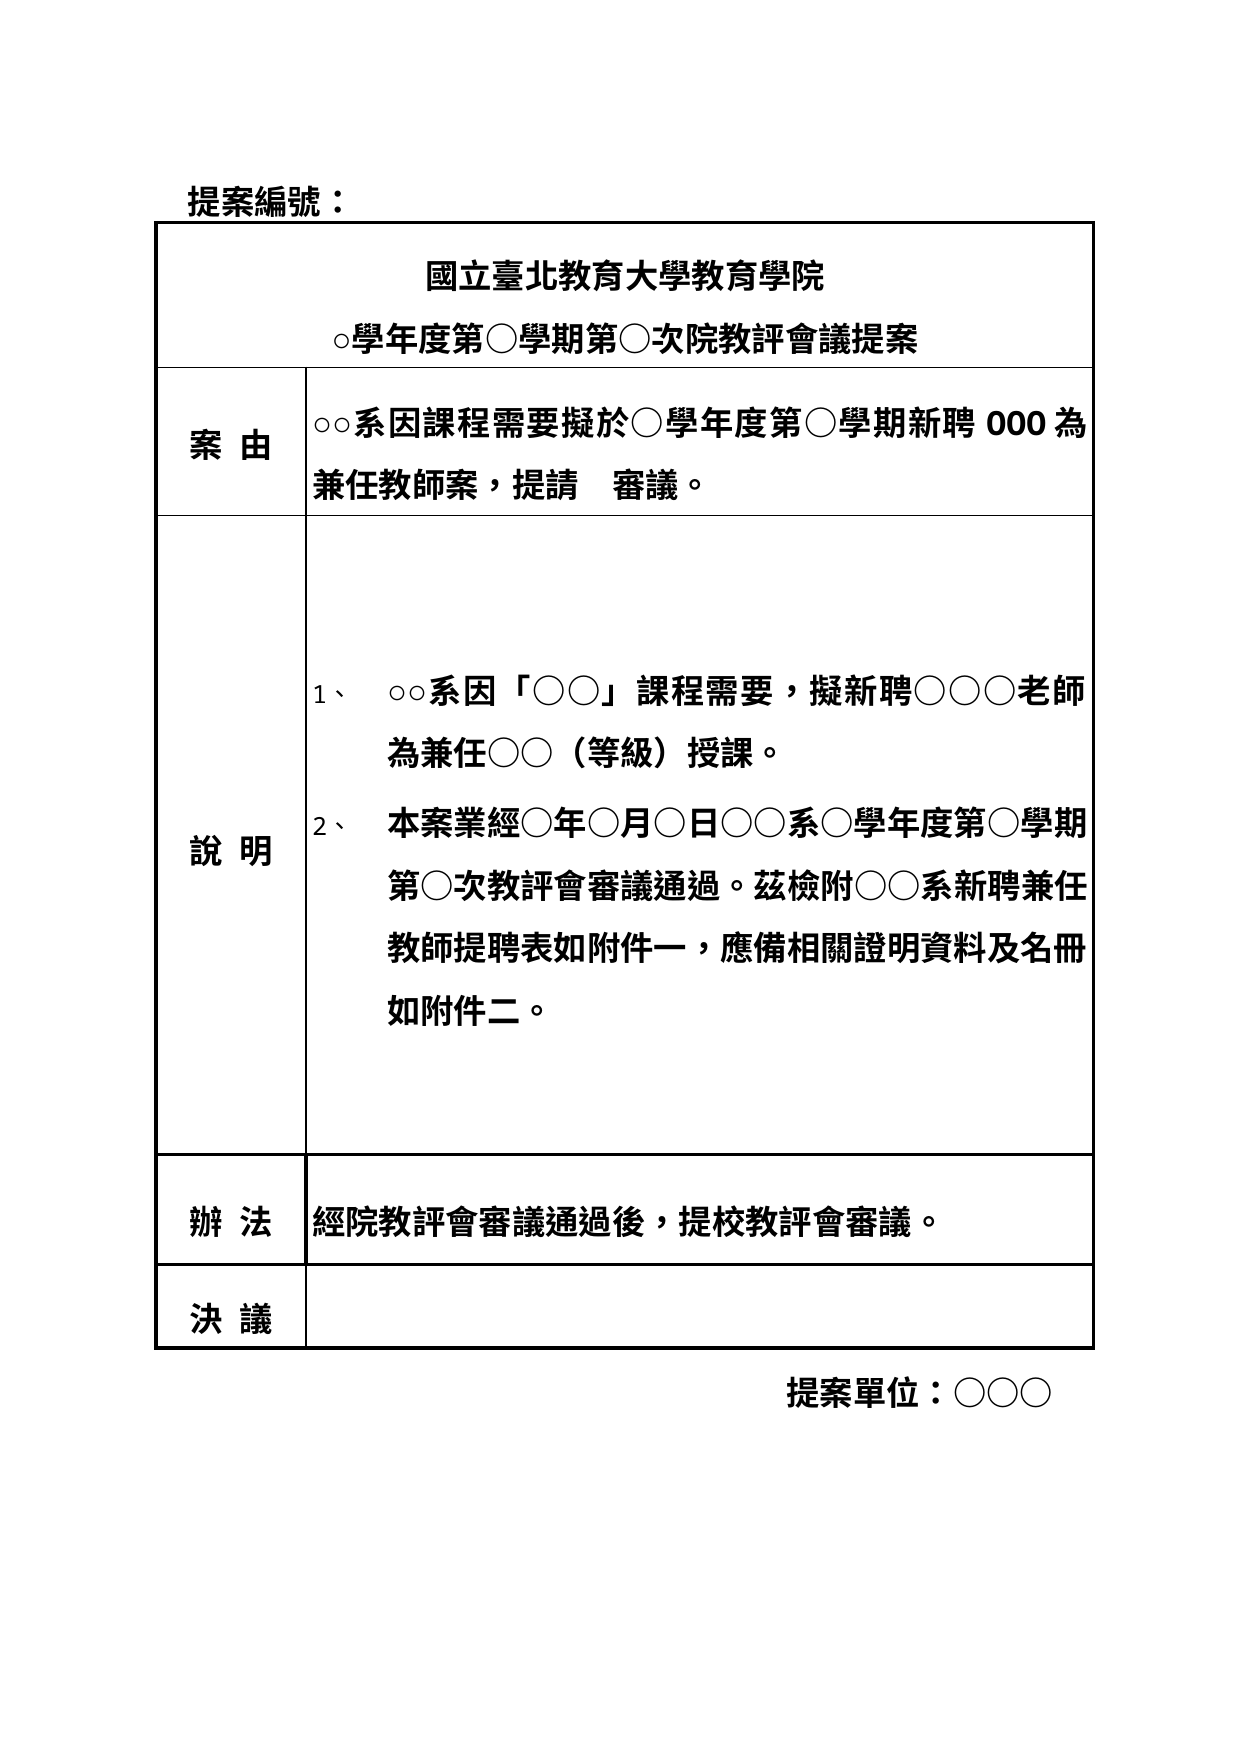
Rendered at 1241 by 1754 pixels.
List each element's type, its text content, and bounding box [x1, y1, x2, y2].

table_cell 案 由 [158, 368, 305, 515]
table_cell ○○系因課程需要擬於○學年度第○學期新聘OOO為兼任教師案，提請 審議。 [307, 368, 1092, 515]
table_header 國立臺北教育大學教育學院 ○學年度第○學期第○次院教評會議提案 [158, 224, 1092, 367]
table_cell [307, 1266, 1092, 1346]
text 提案編號： [187, 158, 1053, 221]
table_cell 說 明 [158, 516, 305, 1153]
table_cell 經院教評會審議通過後，提校教評會審議。 [308, 1156, 1092, 1263]
text 提案單位：○○○ [187, 1350, 1053, 1412]
table_cell 辦 法 [158, 1156, 304, 1263]
table_cell 決 議 [158, 1266, 305, 1346]
table_cell ○○系因「○○」課程需要，擬新聘○○○老師為兼任○○（等級）授課。 本案業經○年○月○日○○系○學年度第○學期第○次教評會審議通過。茲檢附○○系新聘兼任教師提聘表如附件一，應備相關證明資料及名冊如附件二。 [307, 516, 1092, 1153]
